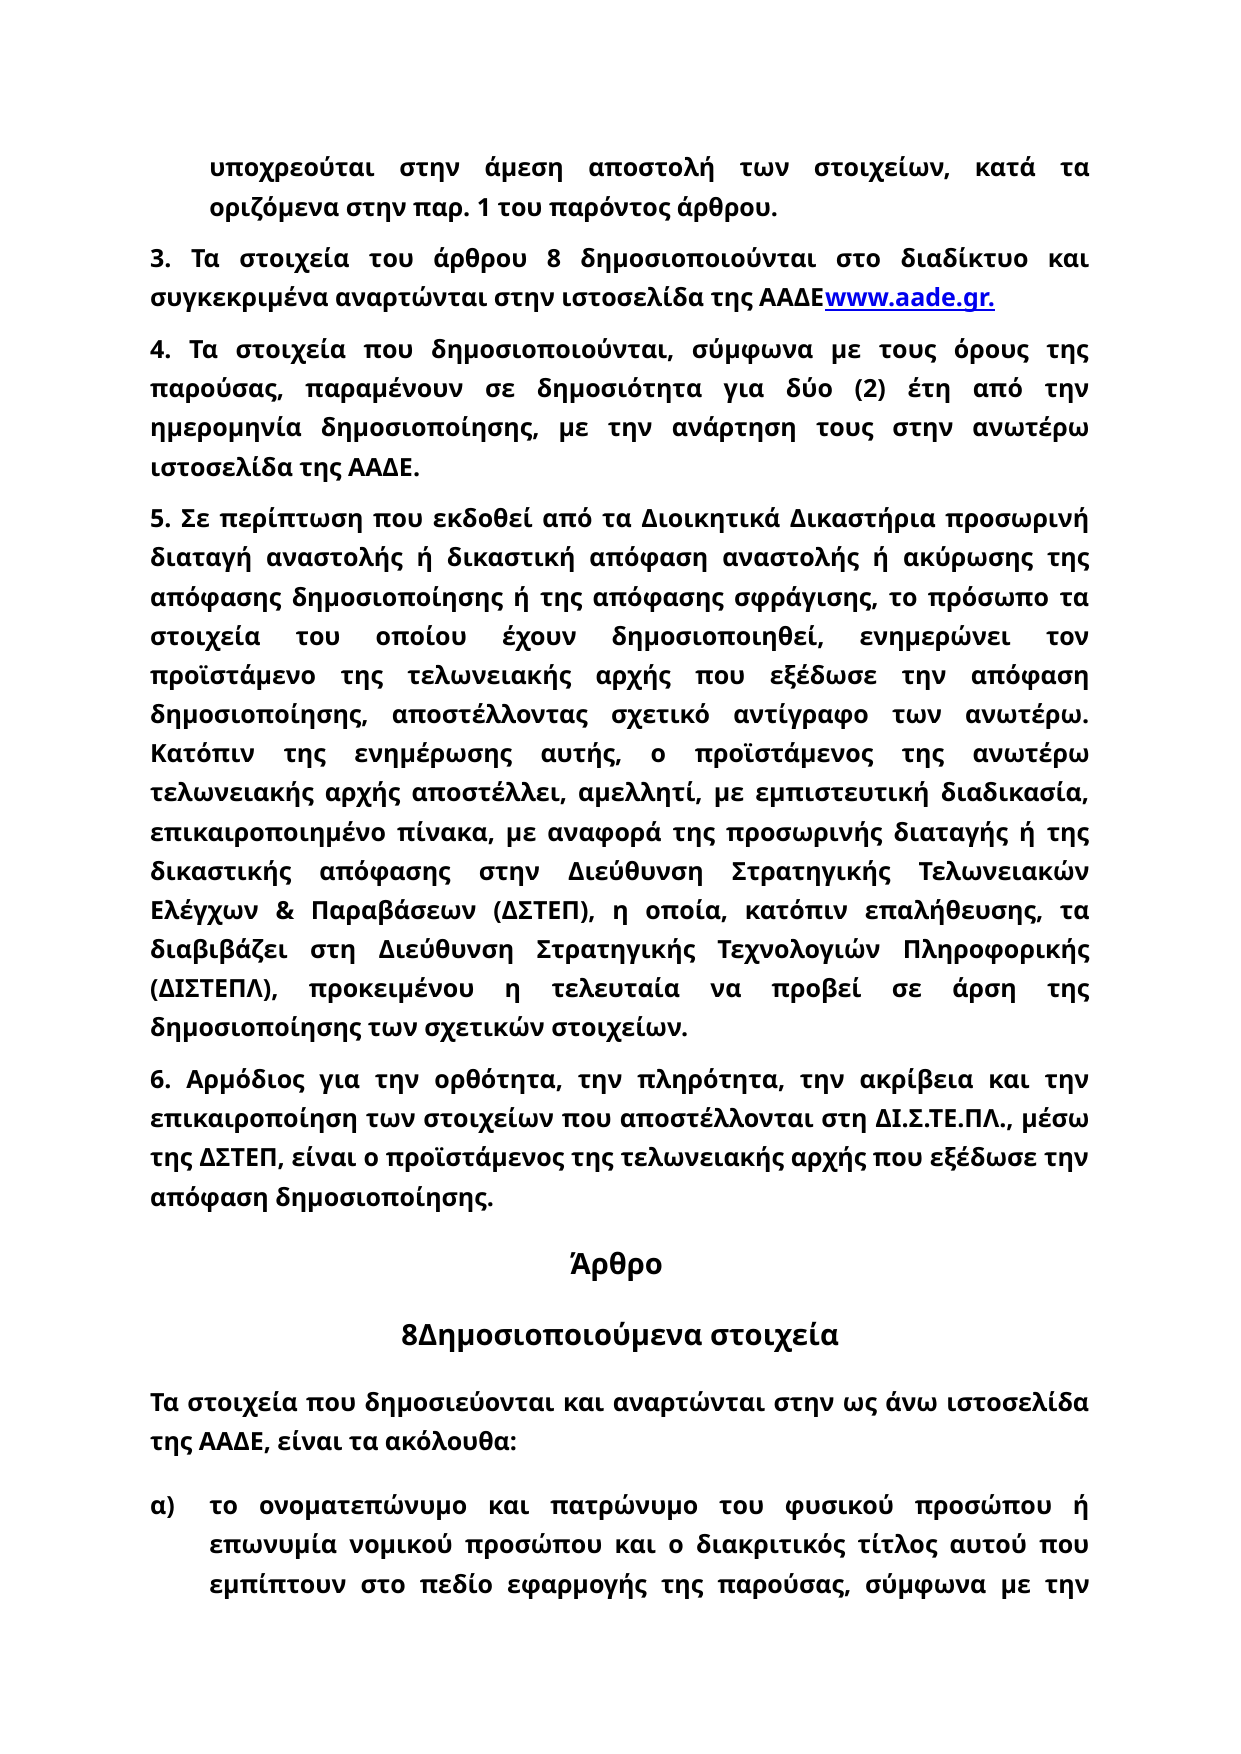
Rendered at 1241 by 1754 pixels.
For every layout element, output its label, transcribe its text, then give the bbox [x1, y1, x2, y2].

text Τα στοιχεία που δημοσιεύονται και αναρτώνται στην ως άνω ιστοσελίδα της ΑΑΔΕ, είναι τα ακόλουθα: [150, 1384, 1090, 1458]
list α) το ονοματεπώνυμο και πατρώνυμο του φυσικού προσώπου ή επωνυμία νομικού προσώπου και ο διακριτικός τίτλος αυτού που εμπίπτουν στο πεδίο εφαρμογής της παρούσας, σύμφωνα με την [150, 1488, 1090, 1600]
subtitle 8Δημοσιοποιούμενα στοιχεία [150, 1314, 1090, 1354]
text 3. Τα στοιχεία του άρθρου 8 δημοσιοποιούνται στο διαδίκτυο και συγκεκριμένα αναρτώνται στην ιστοσελίδα της ΑΑΔΕwww.aade.gr. [150, 241, 1090, 314]
text 5. Σε περίπτωση που εκδοθεί από τα Διοικητικά Δικαστήρια προσωρινή διαταγή αναστολής ή δικαστική απόφαση αναστολής ή ακύρωσης της απόφασης δημοσιοποίησης ή της απόφασης σφράγισης, το πρόσωπο τα στοιχεία του οποίου έχουν δημοσιοποιηθεί, ενημερώνει τον προϊστάμενο της τελωνειακής αρχής που εξέδωσε την απόφαση δημοσιοποίησης, αποστέλλοντας σχετικό αντίγραφο των ανωτέρω. Κατόπιν της ενημέρωσης αυτής, ο προϊστάμενος της ανωτέρω τελωνειακής αρχής αποστέλλει, αμελλητί, με εμπιστευτική διαδικασία, επικαιροποιημένο πίνακα, με αναφορά της προσωρινής διαταγής ή της δικαστικής απόφασης στην Διεύθυνση Στρατηγικής Τελωνειακών Ελέγχων & Παραβάσεων (ΔΣΤΕΠ), η οποία, κατόπιν επαλήθευσης, τα διαβιβάζει στη Διεύθυνση Στρατηγικής Τεχνολογιών Πληροφορικής (ΔΙΣΤΕΠΛ), προκειμένου η τελευταία να προβεί σε άρση της δημοσιοποίησης των σχετικών στοιχείων. [150, 501, 1090, 1044]
subtitle Άρθρο [150, 1243, 1090, 1283]
text 4. Τα στοιχεία που δημοσιοποιούνται, σύμφωνα με τους όρους της παρούσας, παραμένουν σε δημοσιότητα για δύο (2) έτη από την ημερομηνία δημοσιοποίησης, με την ανάρτηση τους στην ανωτέρω ιστοσελίδα της ΑΑΔΕ. [150, 332, 1090, 483]
text 6. Αρμόδιος για την ορθότητα, την πληρότητα, την ακρίβεια και την επικαιροποίηση των στοιχείων που αποστέλλονται στη ΔΙ.Σ.ΤΕ.ΠΛ., μέσω της ΔΣΤΕΠ, είναι ο προϊστάμενος της τελωνειακής αρχής που εξέδωσε την απόφαση δημοσιοποίησης. [150, 1062, 1090, 1213]
list υποχρεούται στην άμεση αποστολή των στοιχείων, κατά τα οριζόμενα στην παρ. 1 του παρόντος άρθρου. [150, 150, 1090, 223]
